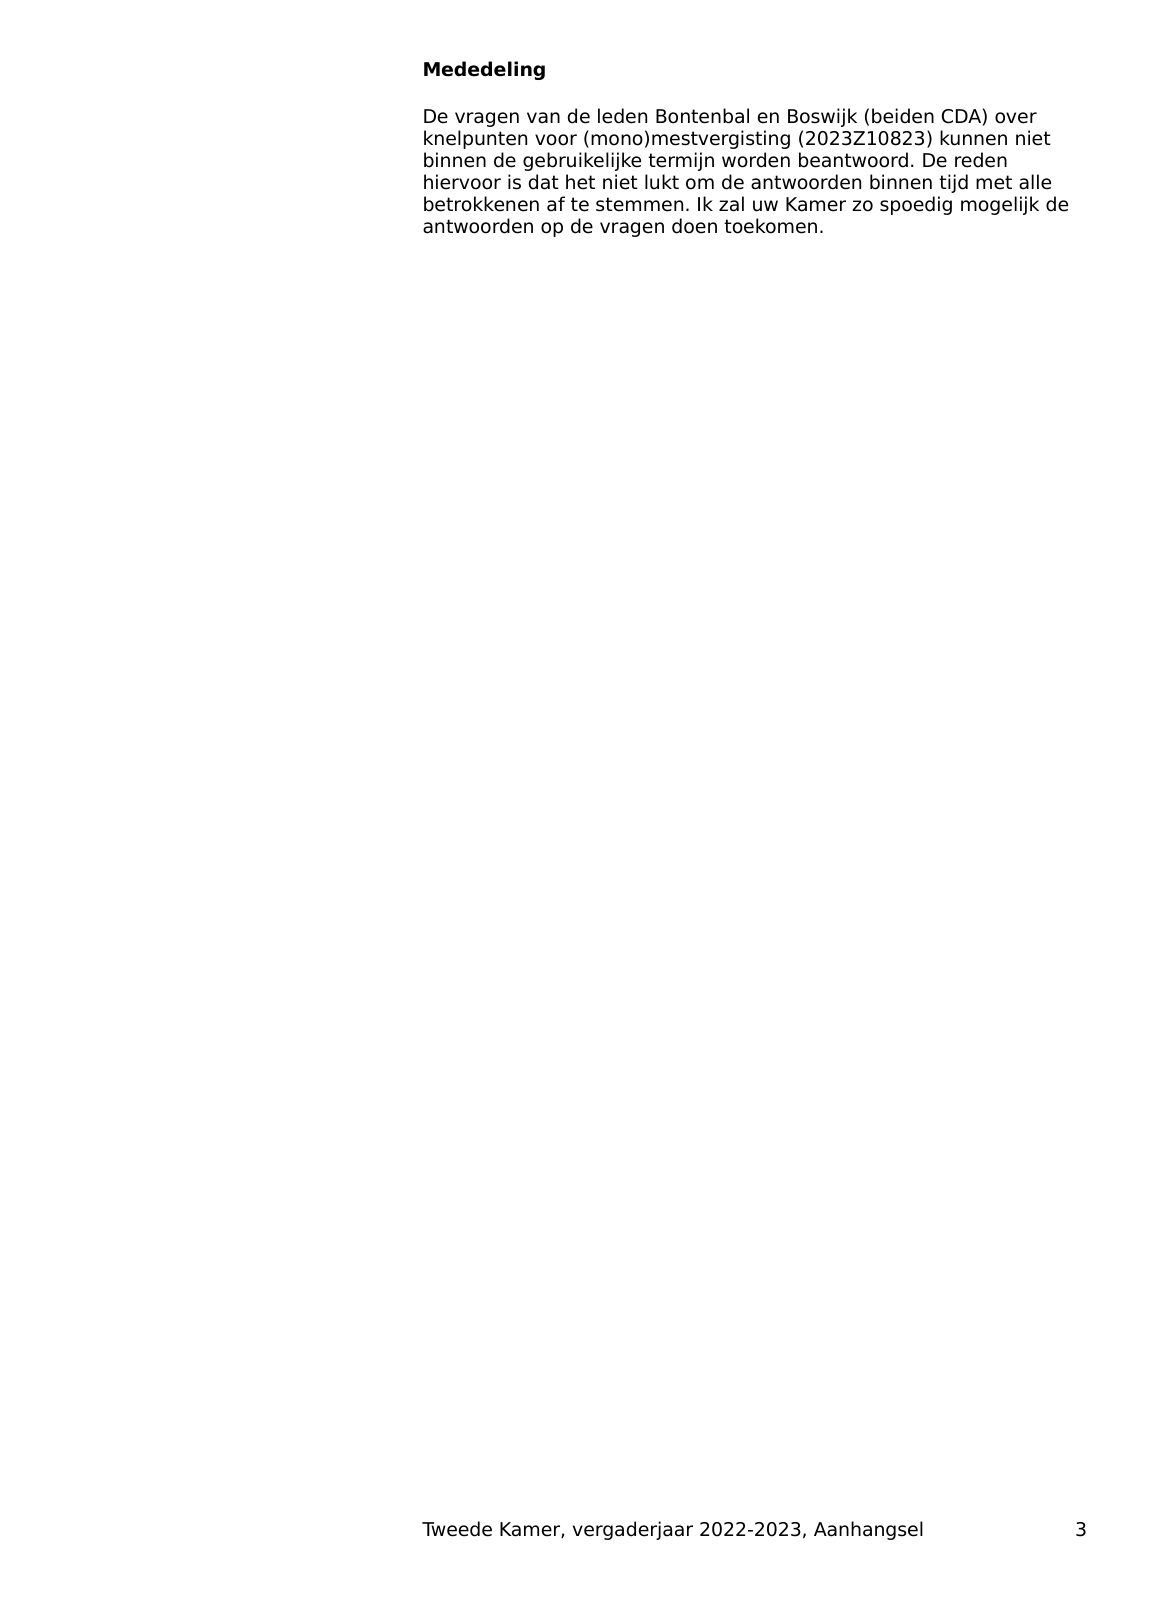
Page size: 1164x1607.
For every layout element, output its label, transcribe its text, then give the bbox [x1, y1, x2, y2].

text De vragen van de leden Bontenbal en Boswijk (beiden CDA) over knelpunten voor (mono)mestvergisting (2023Z10823) kunnen niet binnen de gebruikelijke termijn worden beantwoord. De reden hiervoor is dat het niet lukt om de antwoorden binnen tijd met alle betrokkenen af te stemmen. Ik zal uw Kamer zo spoedig mogelijk de antwoorden op de vragen doen toekomen. [422, 106, 1087, 238]
subtitle Mededeling [422, 59, 1087, 81]
